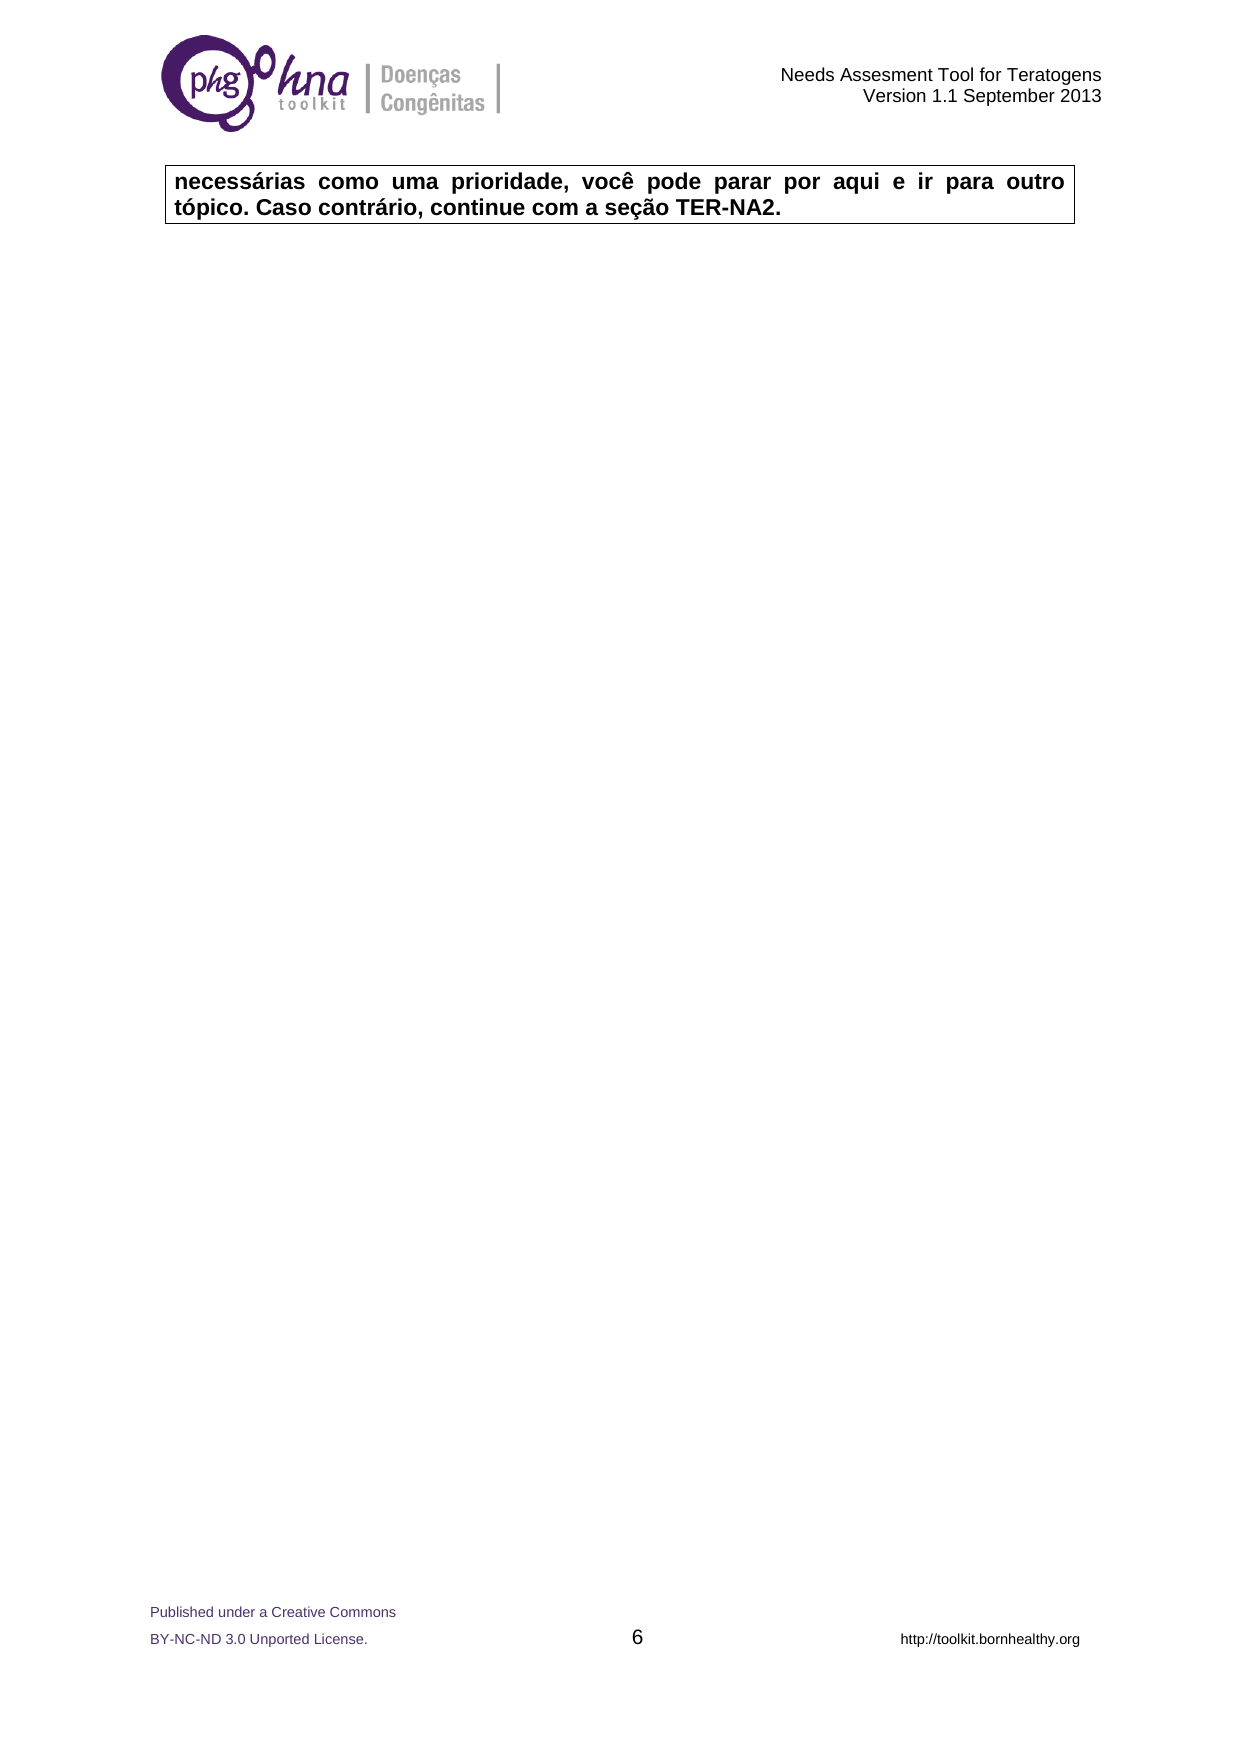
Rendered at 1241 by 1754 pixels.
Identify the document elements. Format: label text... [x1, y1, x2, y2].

text necessárias como uma prioridade, você pode parar por aqui e ir para outro tópico. Caso contrário, continue com a seção TER-NA2. [166, 166, 1074, 223]
